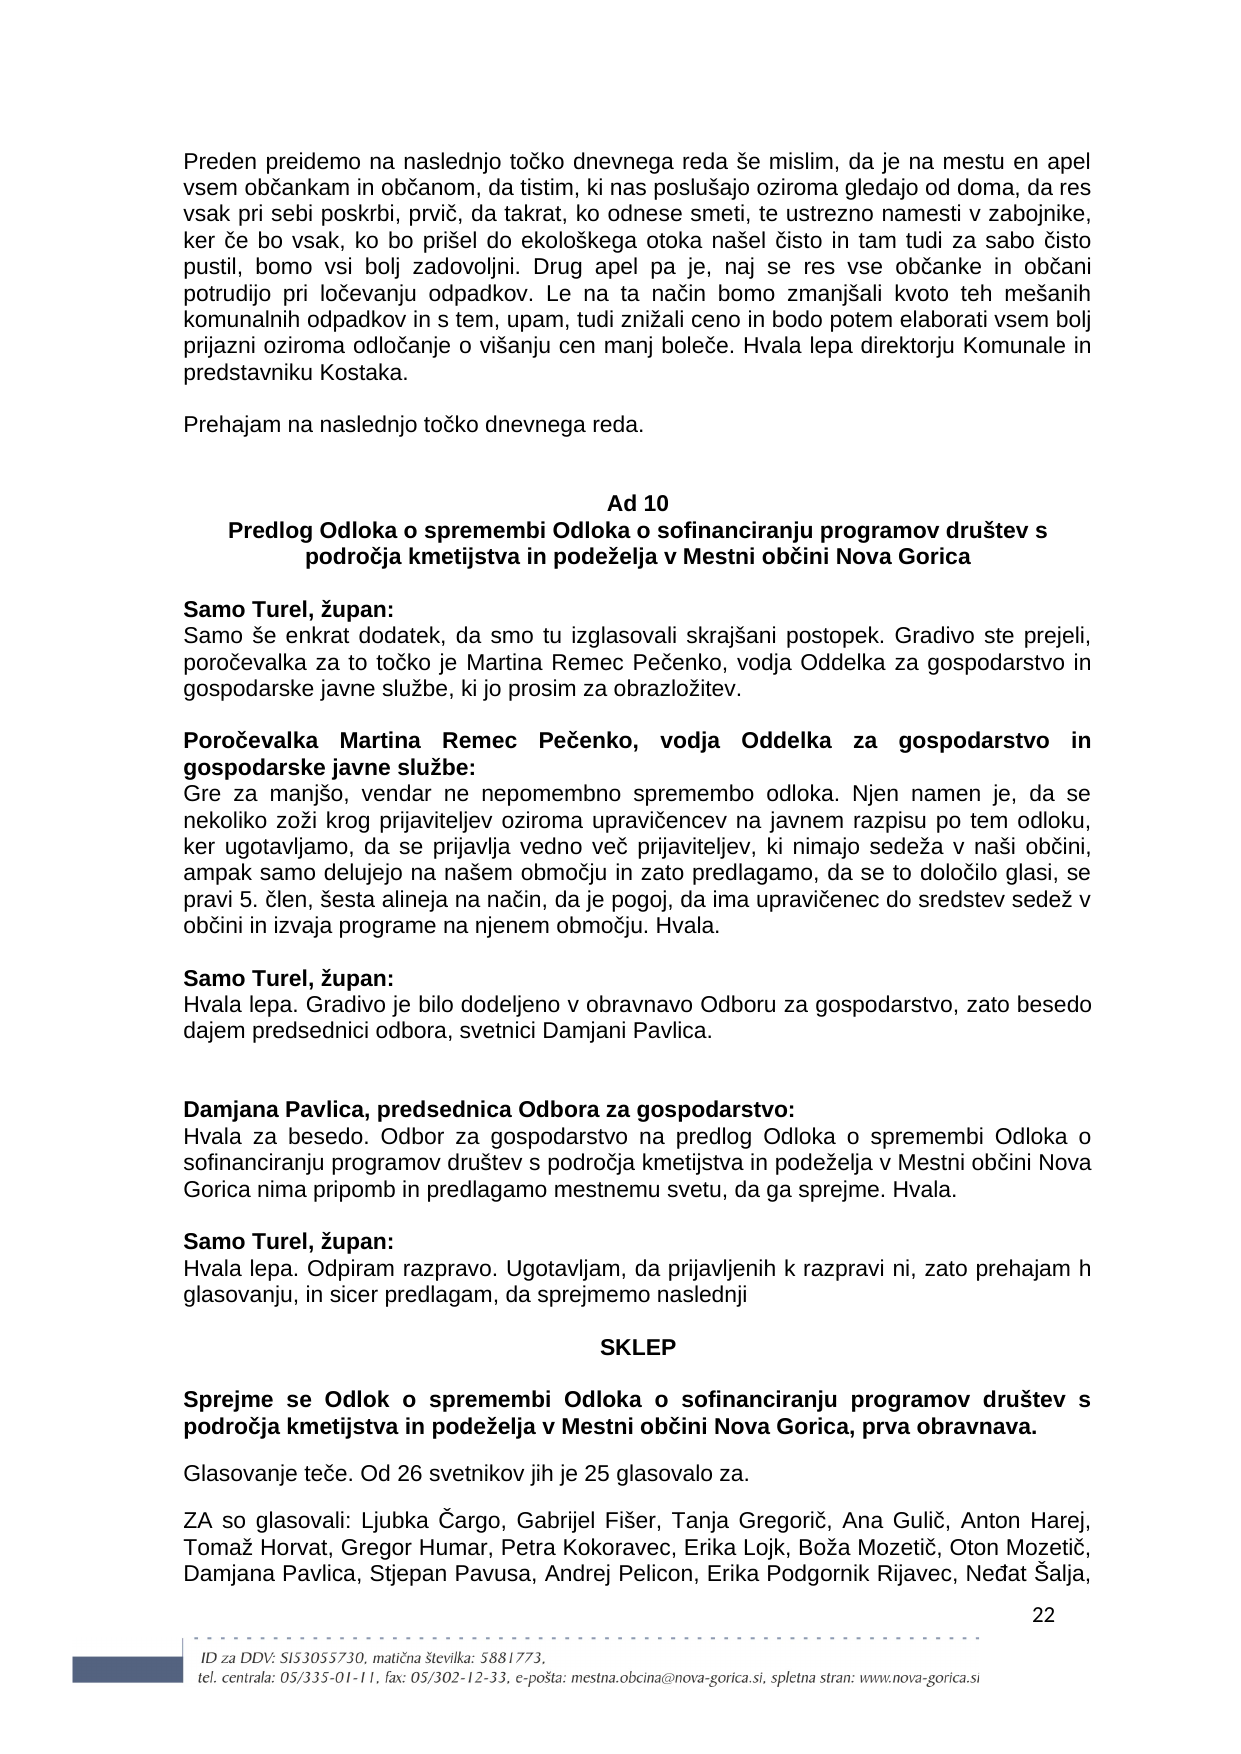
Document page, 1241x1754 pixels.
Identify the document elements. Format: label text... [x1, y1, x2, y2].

text Preden preidemo na naslednjo točko dnevnega reda še mislim, da je na mestu en apel vsem občankam in občanom, da tistim, ki nas poslušajo oziroma gledajo od doma, da res vsak pri sebi poskrbi, prvič, da takrat, ko odnese smeti, te ustrezno namesti v zabojnike, ker če bo vsak, ko bo prišel do ekološkega otoka našel čisto in tam tudi za sabo čisto pustil, bomo vsi bolj zadovoljni. Drug apel pa je, naj se res vse občanke in občani potrudijo pri ločevanju odpadkov. Le na ta način bomo zmanjšali kvoto teh mešanih komunalnih odpadkov in s tem, upam, tudi znižali ceno in bodo potem elaborati vsem bolj prijazni oziroma odločanje o višanju cen manj boleče. Hvala lepa direktorju Komunale in predstavniku Kostaka. [183, 148, 1092, 385]
text Samo Turel, župan: [183, 596, 1092, 622]
text Samo Turel, župan: [183, 1228, 1092, 1254]
text Sprejme se Odlok o spremembi Odloka o sofinanciranju programov društev s področja kmetijstva in podeželja v Mestni občini Nova Gorica, prva obravnava. [183, 1386, 1092, 1439]
text Hvala lepa. Gradivo je bilo dodeljeno v obravnavo Odboru za gospodarstvo, zato besedo dajem predsednici odbora, svetnici Damjani Pavlica. [183, 991, 1092, 1044]
text Samo še enkrat dodatek, da smo tu izglasovali skrajšani postopek. Gradivo ste prejeli, poročevalka za to točko je Martina Remec Pečenko, vodja Oddelka za gospodarstvo in gospodarske javne službe, ki jo prosim za obrazložitev. [183, 622, 1092, 701]
text Gre za manjšo, vendar ne nepomembno spremembo odloka. Njen namen je, da se nekoliko zoži krog prijaviteljev oziroma upravičencev na javnem razpisu po tem odloku, ker ugotavljamo, da se prijavlja vedno več prijaviteljev, ki nimajo sedeža v naši občini, ampak samo delujejo na našem območju in zato predlagamo, da se to določilo glasi, se pravi 5. člen, šesta alineja na način, da je pogoj, da ima upravičenec do sredstev sedež v občini in izvaja programe na njenem območju. Hvala. [183, 780, 1092, 938]
text Hvala za besedo. Odbor za gospodarstvo na predlog Odloka o spremembi Odloka o sofinanciranju programov društev s področja kmetijstva in podeželja v Mestni občini Nova Gorica nima pripomb in predlagamo mestnemu svetu, da ga sprejme. Hvala. [183, 1123, 1092, 1202]
text Samo Turel, župan: [183, 965, 1092, 991]
text ZA so glasovali: Ljubka Čargo, Gabrijel Fišer, Tanja Gregorič, Ana Gulič, Anton Harej, Tomaž Horvat, Gregor Humar, Petra Kokoravec, Erika Lojk, Boža Mozetič, Oton Mozetič, Damjana Pavlica, Stjepan Pavusa, Andrej Pelicon, Erika Podgornik Rijavec, Neđat Šalja, [183, 1507, 1092, 1586]
text Poročevalka Martina Remec Pečenko, vodja Oddelka za gospodarstvo in gospodarske javne službe: [183, 727, 1092, 780]
text Damjana Pavlica, predsednica Odbora za gospodarstvo: [183, 1096, 1092, 1123]
text SKLEP [183, 1334, 1092, 1360]
text Predlog Odloka o spremembi Odloka o sofinanciranju programov društev s področja kmetijstva in podeželja v Mestni občini Nova Gorica [183, 517, 1092, 569]
text Glasovanje teče. Od 26 svetnikov jih je 25 glasovalo za. [183, 1460, 1092, 1486]
text Prehajam na naslednjo točko dnevnega reda. [183, 411, 1092, 438]
text Ad 10 [183, 490, 1092, 517]
text Hvala lepa. Odpiram razpravo. Ugotavljam, da prijavljenih k razpravi ni, zato prehajam h glasovanju, in sicer predlagam, da sprejmemo naslednji [183, 1254, 1092, 1307]
